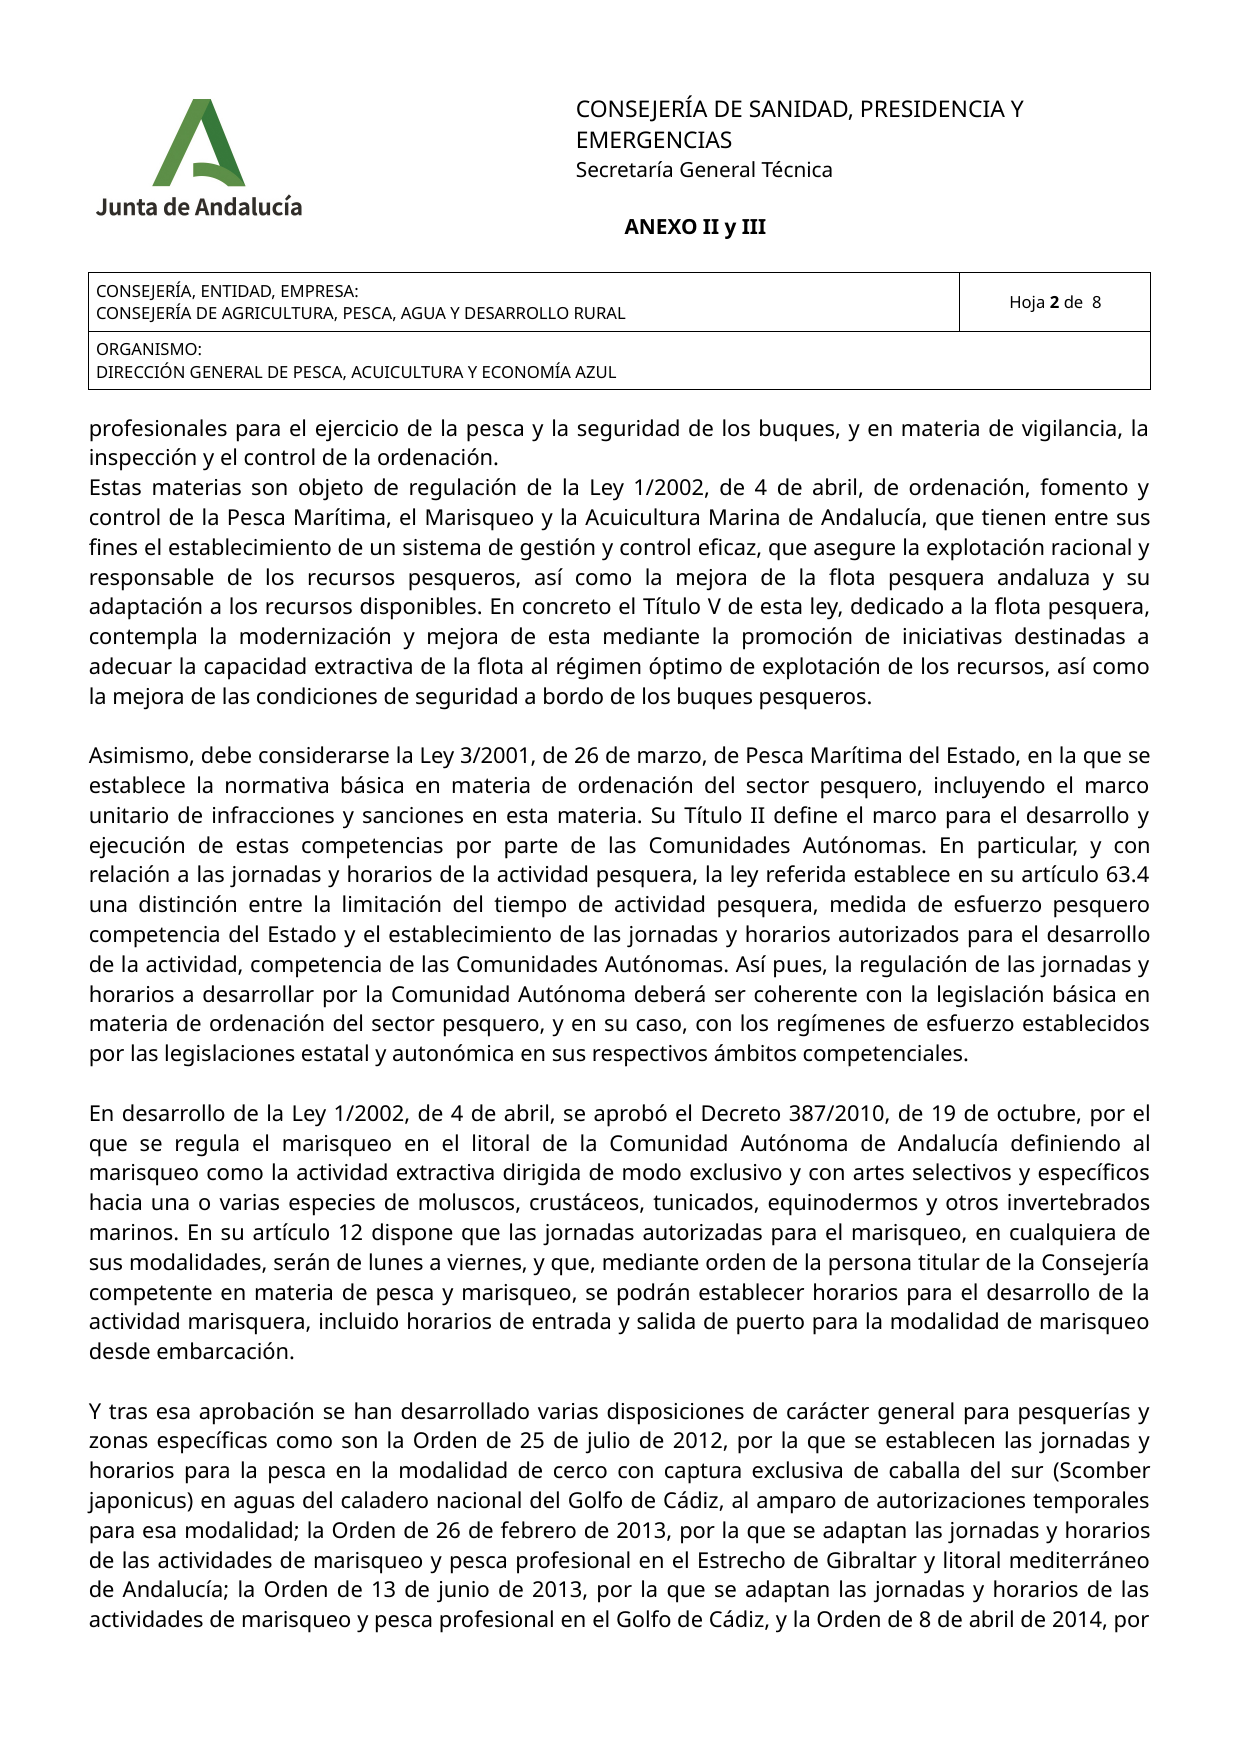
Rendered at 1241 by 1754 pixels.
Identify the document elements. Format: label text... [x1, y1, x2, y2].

text En desarrollo de la Ley 1/2002, de 4 de abril, se aprobó el Decreto 387/2010, de 19 de octubre, por el que se regula el marisqueo en el litoral de la Comunidad Autónoma de Andalucía definiendo al marisqueo como la actividad extractiva dirigida de modo exclusivo y con artes selectivos y específicos hacia una o varias especies de moluscos, crustáceos, tunicados, equinodermos y otros invertebrados marinos. En su artículo 12 dispone que las jornadas autorizadas para el marisqueo, en cualquiera de sus modalidades, serán de lunes a viernes, y que, mediante orden de la persona titular de la Consejería competente en materia de pesca y marisqueo, se podrán establecer horarios para el desarrollo de la actividad marisquera, incluido horarios de entrada y salida de puerto para la modalidad de marisqueo desde embarcación. [88, 1098, 1152, 1366]
text Asimismo, debe considerarse la Ley 3/2001, de 26 de marzo, de Pesca Marítima del Estado, en la que se establece la normativa básica en materia de ordenación del sector pesquero, incluyendo el marco unitario de infracciones y sanciones en esta materia. Su Título II define el marco para el desarrollo y ejecución de estas competencias por parte de las Comunidades Autónomas. En particular, y con relación a las jornadas y horarios de la actividad pesquera, la ley referida establece en su artículo 63.4 una distinción entre la limitación del tiempo de actividad pesquera, medida de esfuerzo pesquero competencia del Estado y el establecimiento de las jornadas y horarios autorizados para el desarrollo de la actividad, competencia de las Comunidades Autónomas. Así pues, la regulación de las jornadas y horarios a desarrollar por la Comunidad Autónoma deberá ser coherente con la legislación básica en materia de ordenación del sector pesquero, y en su caso, con los regímenes de esfuerzo establecidos por las legislaciones estatal y autonómica en sus respectivos ámbitos competenciales. [88, 740, 1152, 1068]
text profesionales para el ejercicio de la pesca y la seguridad de los buques, y en materia de vigilancia, la inspección y el control de la ordenación. [88, 413, 1152, 472]
picture [95, 98, 303, 217]
text Y tras esa aprobación se han desarrollado varias disposiciones de carácter general para pesquerías y zonas específicas como son la Orden de 25 de julio de 2012, por la que se establecen las jornadas y horarios para la pesca en la modalidad de cerco con captura exclusiva de caballa del sur (Scomber japonicus) en aguas del caladero nacional del Golfo de Cádiz, al amparo de autorizaciones temporales para esa modalidad; la Orden de 26 de febrero de 2013, por la que se adaptan las jornadas y horarios de las actividades de marisqueo y pesca profesional en el Estrecho de Gibraltar y litoral mediterráneo de Andalucía; la Orden de 13 de junio de 2013, por la que se adaptan las jornadas y horarios de las actividades de marisqueo y pesca profesional en el Golfo de Cádiz, y la Orden de 8 de abril de 2014, por [88, 1396, 1152, 1634]
text Estas materias son objeto de regulación de la Ley 1/2002, de 4 de abril, de ordenación, fomento y control de la Pesca Marítima, el Marisqueo y la Acuicultura Marina de Andalucía, que tienen entre sus fines el establecimiento de un sistema de gestión y control eficaz, que asegure la explotación racional y responsable de los recursos pesqueros, así como la mejora de la flota pesquera andaluza y su adaptación a los recursos disponibles. En concreto el Título V de esta ley, dedicado a la flota pesquera, contempla la modernización y mejora de esta mediante la promoción de iniciativas destinadas a adecuar la capacidad extractiva de la flota al régimen óptimo de explotación de los recursos, así como la mejora de las condiciones de seguridad a bordo de los buques pesqueros. [88, 472, 1152, 711]
